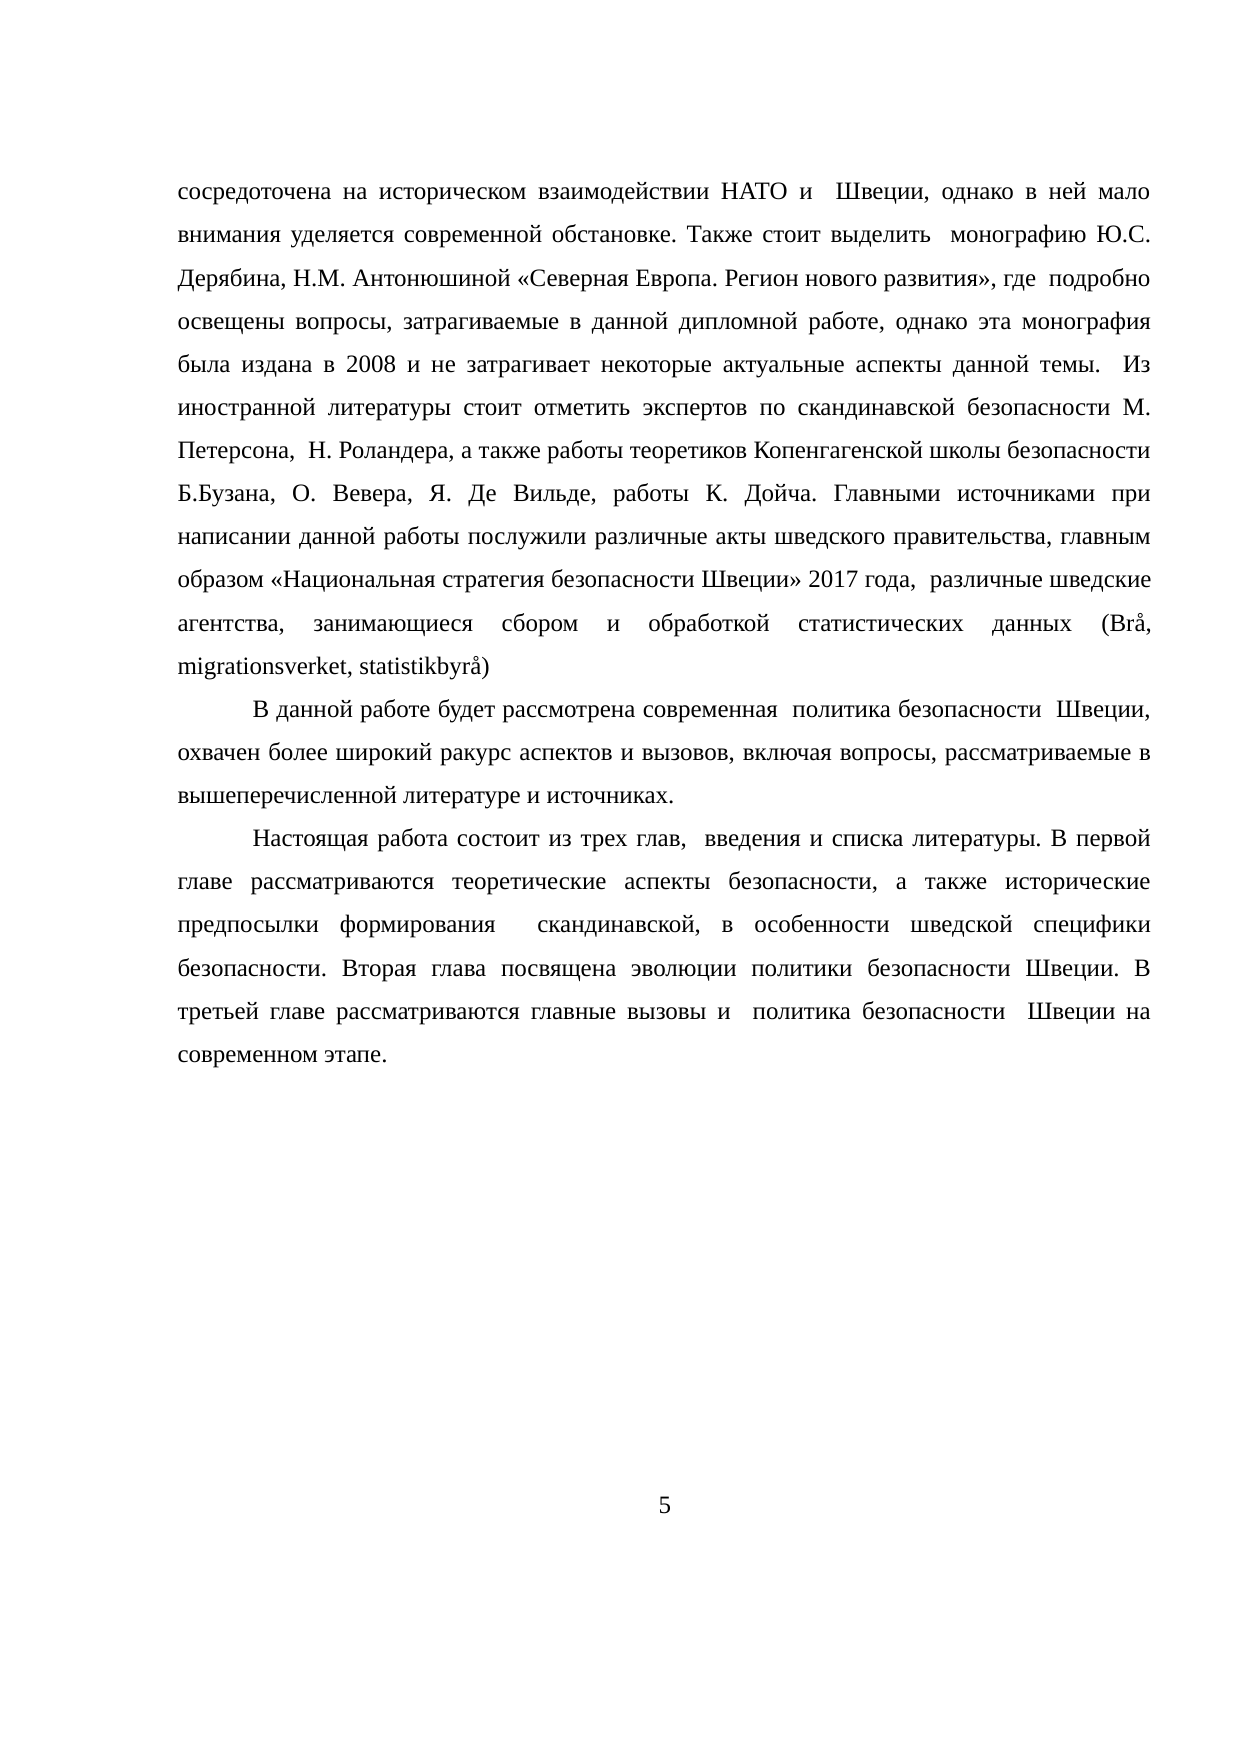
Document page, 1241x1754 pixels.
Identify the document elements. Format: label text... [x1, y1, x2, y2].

text сосредоточена на историческом взаимодействии НАТО и Швеции, однако в ней мало внимания уделяется современной обстановке. Также стоит выделить монографию Ю.С. Дерябина, Н.М. Антонюшиной «Северная Европа. Регион нового развития», где подробно освещены вопросы, затрагиваемые в данной дипломной работе, однако эта монография была издана в 2008 и не затрагивает некоторые актуальные аспекты данной темы. Из иностранной литературы стоит отметить экспертов по скандинавской безопасности М. Петерсона, Н. Роландера, а также работы теоретиков Копенгагенской школы безопасности Б.Бузана, О. Вевера, Я. Де Вильде, работы К. Дойча. Главными источниками при написании данной работы послужили различные акты шведского правительства, главным образом «Национальная стратегия безопасности Швеции» 2017 года, различные шведские агентства, занимающиеся сбором и обработкой статистических данных (Brå, migrationsverket, statistikbyrå) [177, 176, 1152, 679]
text Настоящая работа состоит из трех глав, введения и списка литературы. В первой главе рассматриваются теоретические аспекты безопасности, а также исторические предпосылки формирования скандинавской, в особенности шведской специфики безопасности. Вторая глава посвящена эволюции политики безопасности Швеции. В третьей главе рассматриваются главные вызовы и политика безопасности Швеции на современном этапе. [177, 823, 1152, 1068]
text В данной работе будет рассмотрена современная политика безопасности Швеции, охвачен более широкий ракурс аспектов и вызовов, включая вопросы, рассматриваемые в вышеперечисленной литературе и источниках. [177, 694, 1152, 809]
